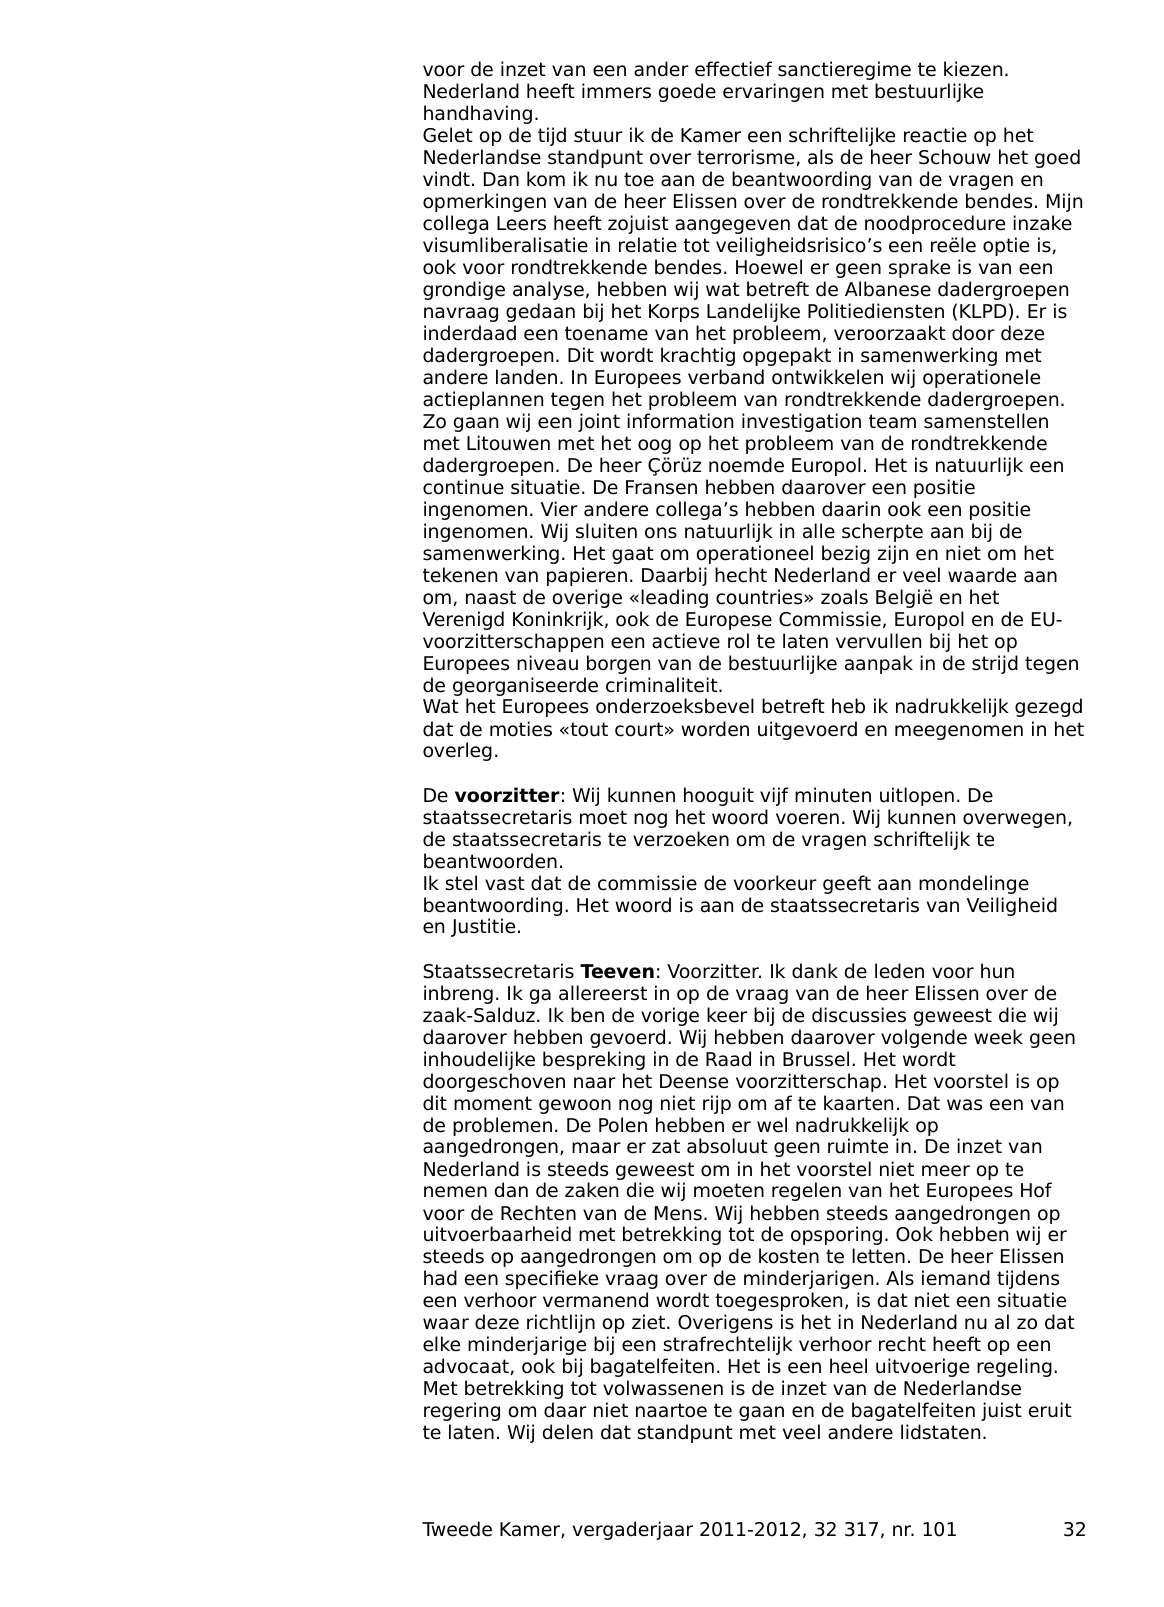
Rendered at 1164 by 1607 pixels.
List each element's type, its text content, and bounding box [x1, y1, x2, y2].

text Gelet op de tijd stuur ik de Kamer een schriftelijke reactie op het Nederlandse standpunt over terrorisme, als de heer Schouw het goed vindt. Dan kom ik nu toe aan de beantwoording van de vragen en opmerkingen van de heer Elissen over de rondtrekkende bendes. Mijn collega Leers heeft zojuist aangegeven dat de noodprocedure inzake visumliberalisatie in relatie tot veiligheidsrisico’s een reële optie is, ook voor rondtrekkende bendes. Hoewel er geen sprake is van een grondige analyse, hebben wij wat betreft de Albanese dadergroepen navraag gedaan bij het Korps Landelijke Politiediensten (KLPD). Er is inderdaad een toename van het probleem, veroorzaakt door deze dadergroepen. Dit wordt krachtig opgepakt in samenwerking met andere landen. In Europees verband ontwikkelen wij operationele actieplannen tegen het probleem van rondtrekkende dadergroepen. Zo gaan wij een joint information investigation team samenstellen met Litouwen met het oog op het probleem van de rondtrekkende dadergroepen. De heer Çörüz noemde Europol. Het is natuurlijk een continue situatie. De Fransen hebben daarover een positie ingenomen. Vier andere collega’s hebben daarin ook een positie ingenomen. Wij sluiten ons natuurlijk in alle scherpte aan bij de samenwerking. Het gaat om operationeel bezig zijn en niet om het tekenen van papieren. Daarbij hecht Nederland er veel waarde aan om, naast de overige «leading countries» zoals België en het Verenigd Koninkrijk, ook de Europese Commissie, Europol en de EU-voorzitterschappen een actieve rol te laten vervullen bij het op Europees niveau borgen van de bestuurlijke aanpak in de strijd tegen de georganiseerde criminaliteit. [422, 125, 1087, 696]
text De voorzitter: Wij kunnen hooguit vijf minuten uitlopen. De staatssecretaris moet nog het woord voeren. Wij kunnen overwegen, de staatssecretaris te verzoeken om de vragen schriftelijk te beantwoorden. [422, 784, 1087, 872]
text Wat het Europees onderzoeksbevel betreft heb ik nadrukkelijk gezegd dat de moties «tout court» worden uitgevoerd en meegenomen in het overleg. [422, 696, 1087, 762]
text voor de inzet van een ander effectief sanctieregime te kiezen. Nederland heeft immers goede ervaringen met bestuurlijke handhaving. [422, 59, 1087, 125]
text Staatssecretaris Teeven: Voorzitter. Ik dank de leden voor hun inbreng. Ik ga allereerst in op de vraag van de heer Elissen over de zaak-Salduz. Ik ben de vorige keer bij de discussies geweest die wij daarover hebben gevoerd. Wij hebben daarover volgende week geen inhoudelijke bespreking in de Raad in Brussel. Het wordt doorgeschoven naar het Deense voorzitterschap. Het voorstel is op dit moment gewoon nog niet rijp om af te kaarten. Dat was een van de problemen. De Polen hebben er wel nadrukkelijk op aangedrongen, maar er zat absoluut geen ruimte in. De inzet van Nederland is steeds geweest om in het voorstel niet meer op te nemen dan de zaken die wij moeten regelen van het Europees Hof voor de Rechten van de Mens. Wij hebben steeds aangedrongen op uitvoerbaarheid met betrekking tot de opsporing. Ook hebben wij er steeds op aangedrongen om op de kosten te letten. De heer Elissen had een specifieke vraag over de minderjarigen. Als iemand tijdens een verhoor vermanend wordt toegesproken, is dat niet een situatie waar deze richtlijn op ziet. Overigens is het in Nederland nu al zo dat elke minderjarige bij een strafrechtelijk verhoor recht heeft op een advocaat, ook bij bagatelfeiten. Het is een heel uitvoerige regeling. Met betrekking tot volwassenen is de inzet van de Nederlandse regering om daar niet naartoe te gaan en de bagatelfeiten juist eruit te laten. Wij delen dat standpunt met veel andere lidstaten. [422, 961, 1087, 1444]
text Ik stel vast dat de commissie de voorkeur geeft aan mondelinge beantwoording. Het woord is aan de staatssecretaris van Veiligheid en Justitie. [422, 872, 1087, 938]
